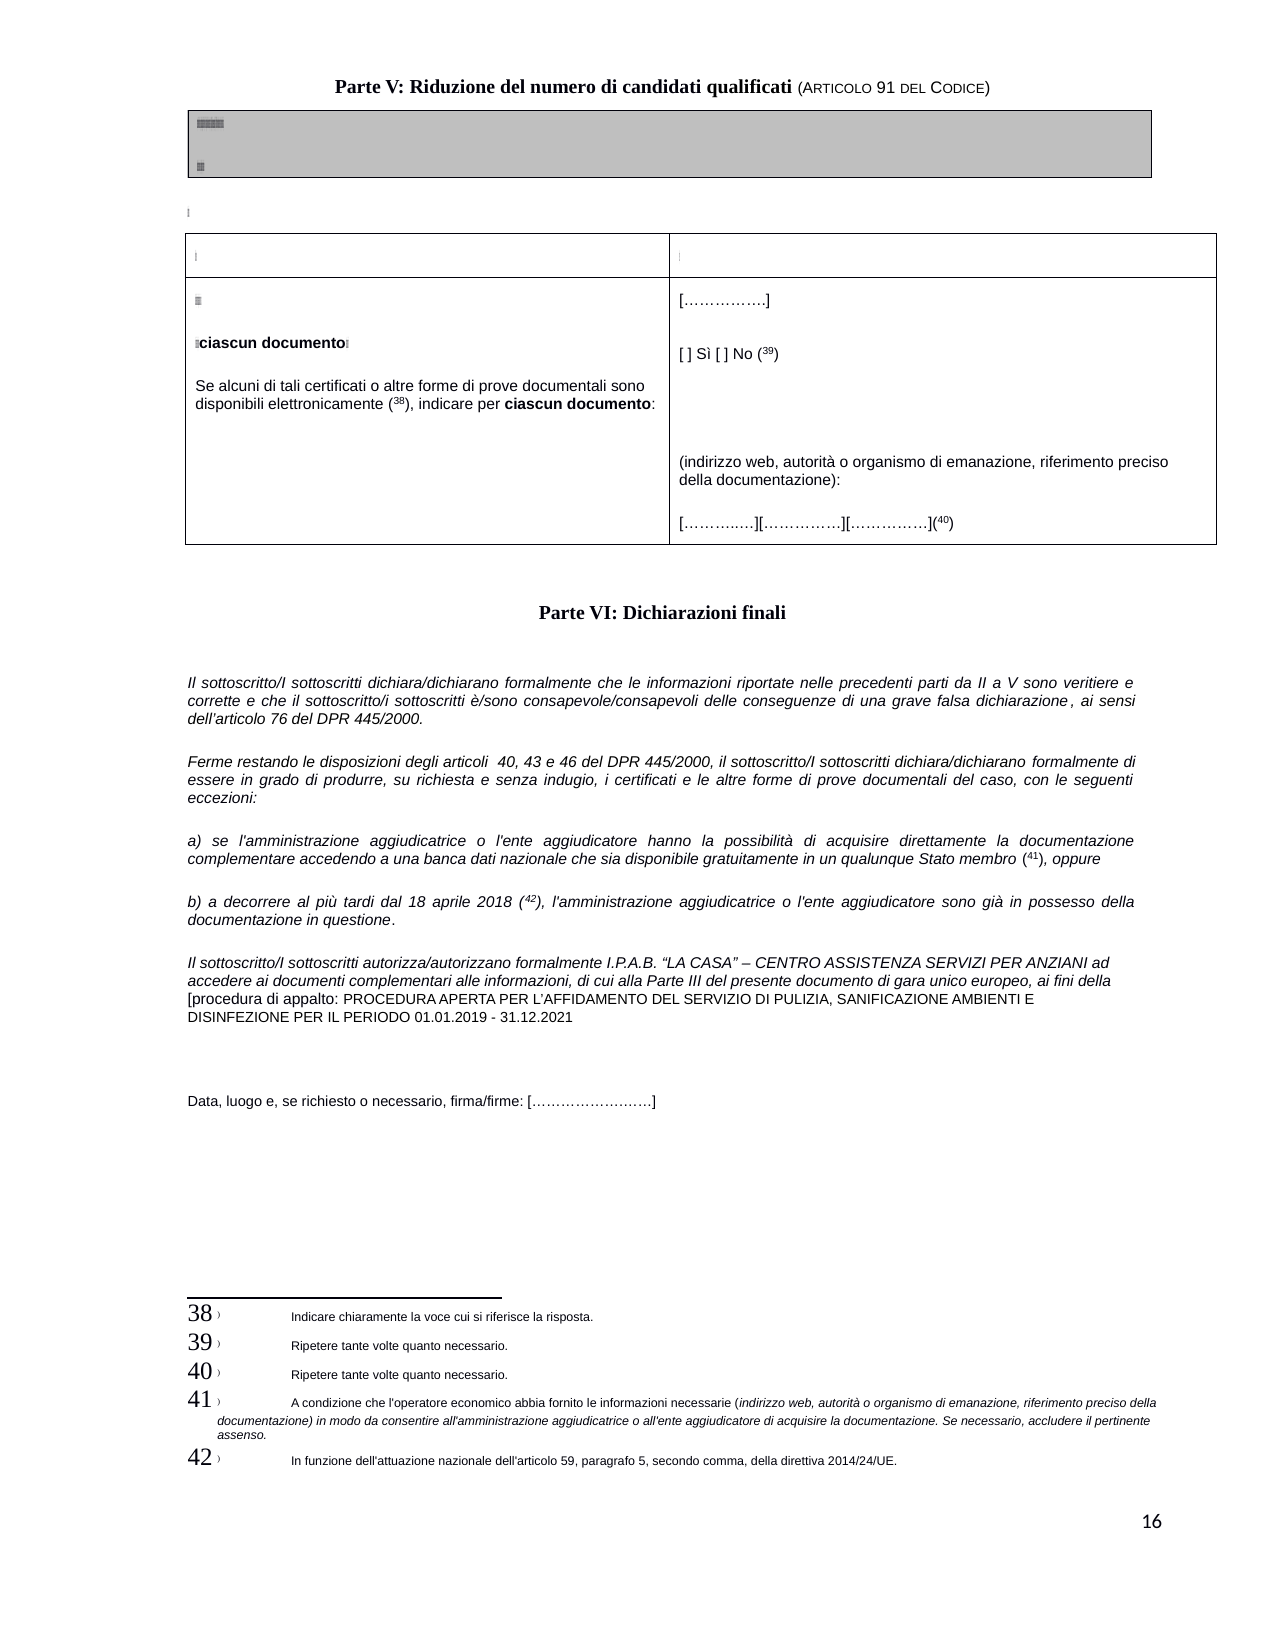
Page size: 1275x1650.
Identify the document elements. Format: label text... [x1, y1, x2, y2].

table_cell Di soddisfare i criteri e le regole obiettivi e non discriminatori da applicare per limitare il numero di candidati, come di seguito indicato : Se sono richiesti determinati certificati o altre forme di prove documentali, indicare per ciascun documento se l'operatore economico dispone dei documenti richiesti: Se alcuni di tali certificati o altre forme di prove documentali sono disponibili elettronicamente (), indicare per ciascun documento: [186, 278, 669, 544]
text Ferme restando le disposizioni degli articoli 40, 43 e 46 del DPR 445/2000, il sottoscritto/I sottoscritti dichiara/dichiarano formalmente di essere in grado di produrre, su richiesta e senza indugio, i certificati e le altre forme di prove documentali del caso, con le seguenti eccezioni: [187, 753, 1137, 807]
text ) A condizione che l'operatore economico abbia fornito le informazioni necessarie (indirizzo web, autorità o organismo di emanazione, riferimento preciso della documentazione) in modo da consentire all'amministrazione aggiudicatrice o all'ente aggiudicatore di acquisire la documentazione. Se necessario, accludere il pertinente assenso. [187, 1384, 1197, 1442]
text Solo per le procedure ristrette, le procedure competitive con negoziazione, le procedure di dialogo competitivo e i partenariati per l'innovazione: [189, 153, 1151, 177]
text Parte V: Riduzione del numero di candidati qualificati (Articolo 91 del Codice) [187, 75, 1137, 98]
table_header Risposta: [670, 234, 1216, 277]
text b) a decorrere al più tardi dal 18 aprile 2018 (), l'amministrazione aggiudicatrice o l'ente aggiudicatore sono già in possesso della documentazione in questione. [187, 893, 1137, 929]
title Parte VI: Dichiarazioni finali [187, 601, 1137, 623]
text L'operatore economico dichiara: [187, 203, 1137, 221]
text Il sottoscritto/I sottoscritti autorizza/autorizzano formalmente I.P.A.B. “LA CASA” – CENTRO ASSISTENZA SERVIZI PER ANZIANI ad accedere ai documenti complementari alle informazioni, di cui alla Parte III del presente documento di gara unico europeo, ai fini della [procedura di appalto: PROCEDURA APERTA PER L’AFFIDAMENTO DEL SERVIZIO DI PULIZIA, SANIFICAZIONE AMBIENTI E DISINFEZIONE PER IL PERIODO 01.01.2019 - 31.12.2021 [187, 954, 1137, 1026]
table_cell […………….] [ ] Sì [ ] No () (indirizzo web, autorità o organismo di emanazione, riferimento preciso della documentazione): [………..…][……………][……………]() [670, 278, 1216, 544]
text Il sottoscritto/I sottoscritti dichiara/dichiarano formalmente che le informazioni riportate nelle precedenti parti da II a V sono veritiere e corrette e che il sottoscritto/i sottoscritti è/sono consapevole/consapevoli delle conseguenze di una grave falsa dichiarazione, ai sensi dell’articolo 76 del DPR 445/2000. [187, 673, 1137, 728]
text a) se l'amministrazione aggiudicatrice o l'ente aggiudicatore hanno la possibilità di acquisire direttamente la documentazione complementare accedendo a una banca dati nazionale che sia disponibile gratuitamente in un qualunque Stato membro (), oppure [187, 832, 1137, 868]
text Data, luogo e, se richiesto o necessario, firma/firme: [……………….……] [187, 1093, 1137, 1109]
table_header Riduzione del numero [186, 234, 669, 277]
text L'operatore economico deve fornire informazioni solo se l'amministrazione aggiudicatrice o l'ente aggiudicatore ha specificato i criteri e le regole obiettivi e non discriminatori da applicare per limitare il numero di candidati che saranno invitati a presentare un'offerta o a partecipare al dialogo. Tali informazioni, che possono essere accompagnate da condizioni relative ai (tipi di) certificati o alle forme di prove documentali da produrre eventualmente, sono riportate nell'avviso o bando pertinente o nei documenti di gara ivi citati. [189, 111, 1151, 131]
text ) In funzione dell'attuazione nazionale dell'articolo 59, paragrafo 5, secondo comma, della direttiva 2014/24/UE. [187, 1442, 1197, 1471]
